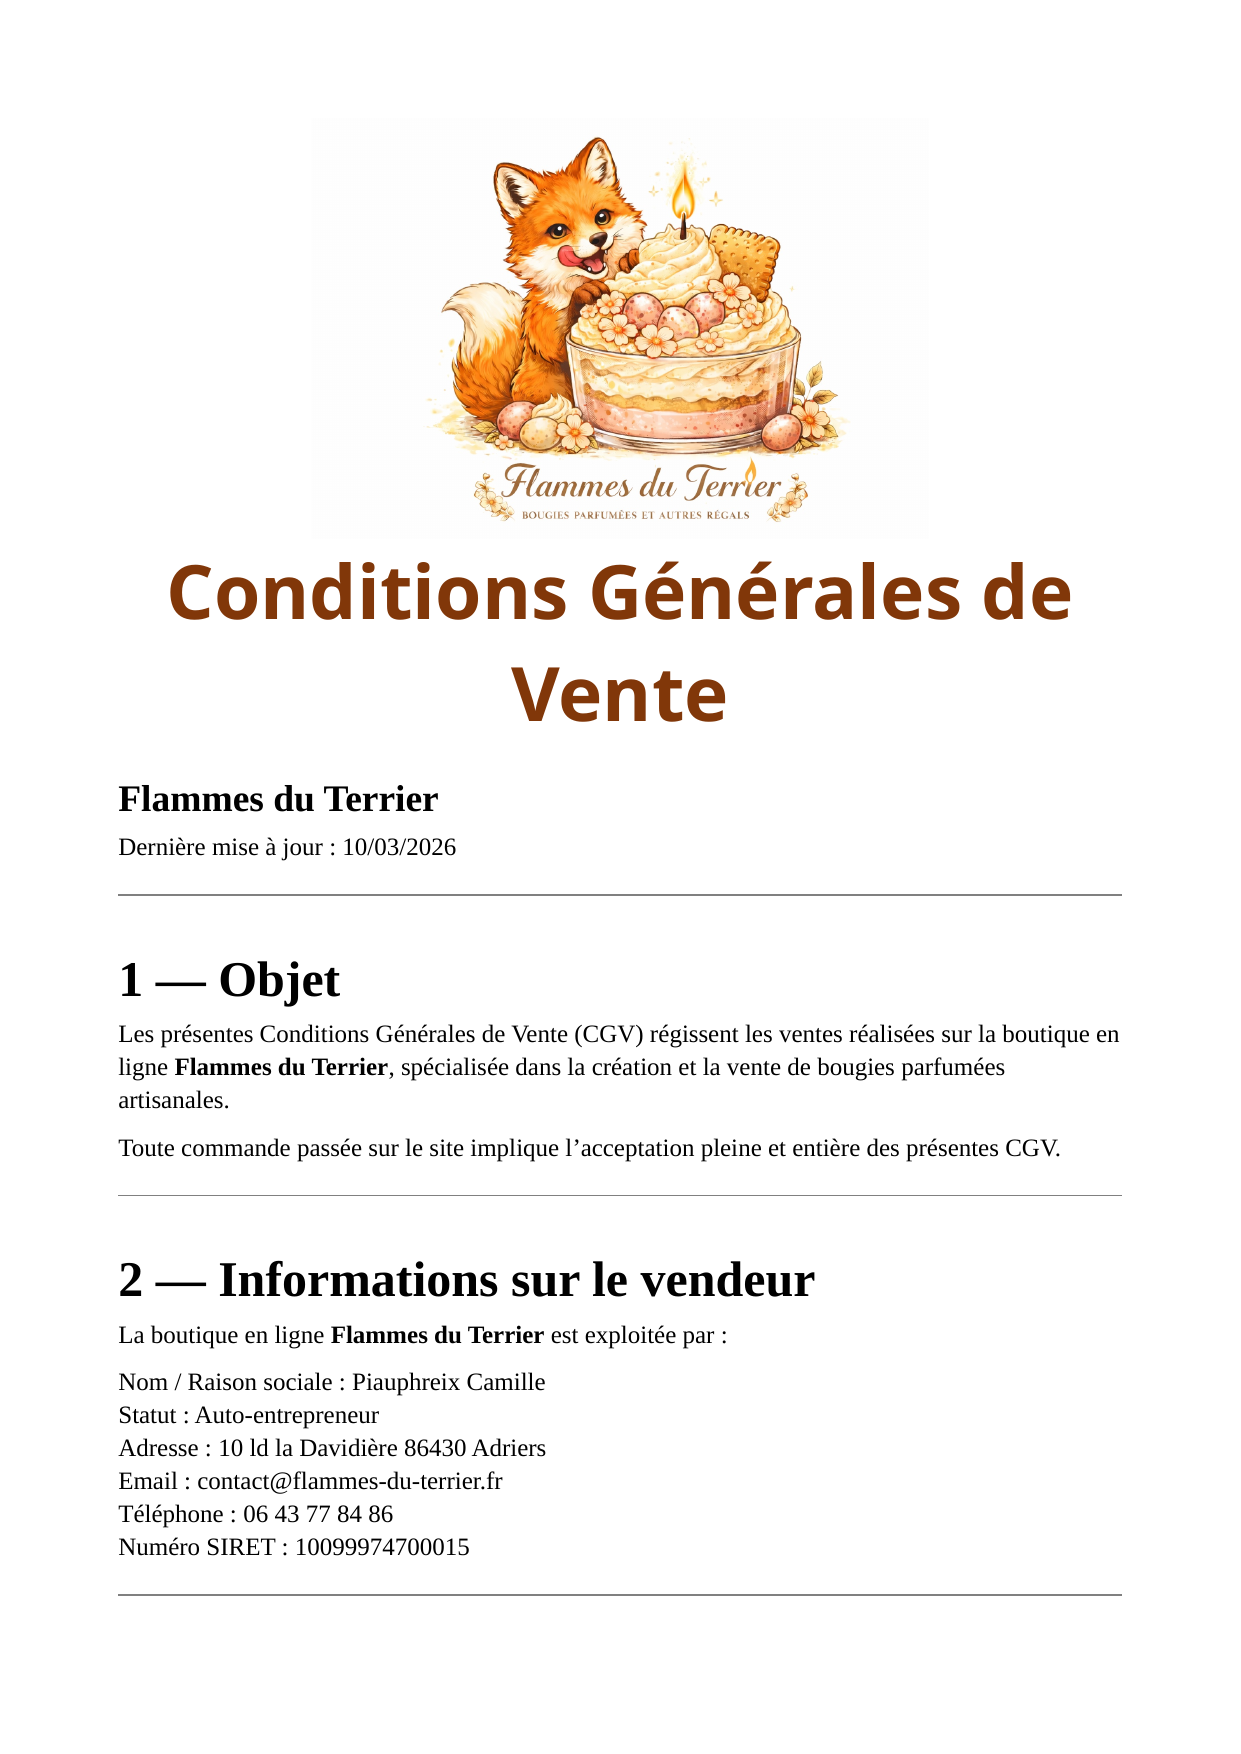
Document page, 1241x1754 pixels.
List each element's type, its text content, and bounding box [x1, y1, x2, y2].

text La boutique en ligne Flammes du Terrier est exploitée par : [118, 1320, 1122, 1348]
subtitle 1 — Objet [118, 949, 1122, 1007]
text Nom / Raison sociale : Piauphreix Camille Statut : Auto-entrepreneur Adresse : 10 ld la Davidière 86430 Adriers Email : contact@flammes-du-terrier.fr Téléphone : 06 43 77 84 86 Numéro SIRET : 10099974700015 [118, 1367, 1122, 1561]
text Toute commande passée sur le site implique l’acceptation pleine et entière des présentes CGV. [118, 1133, 1122, 1162]
subtitle Conditions Générales de Vente [118, 283, 1122, 743]
subtitle Flammes du Terrier [118, 777, 1122, 820]
subtitle 2 — Informations sur le vendeur [118, 1250, 1122, 1307]
text Dernière mise à jour : 10/03/2026 [118, 832, 1122, 861]
picture [311, 118, 929, 539]
text Les présentes Conditions Générales de Vente (CGV) régissent les ventes réalisées sur la boutique en ligne Flammes du Terrier, spécialisée dans la création et la vente de bougies parfumées artisanales. [118, 1019, 1122, 1114]
